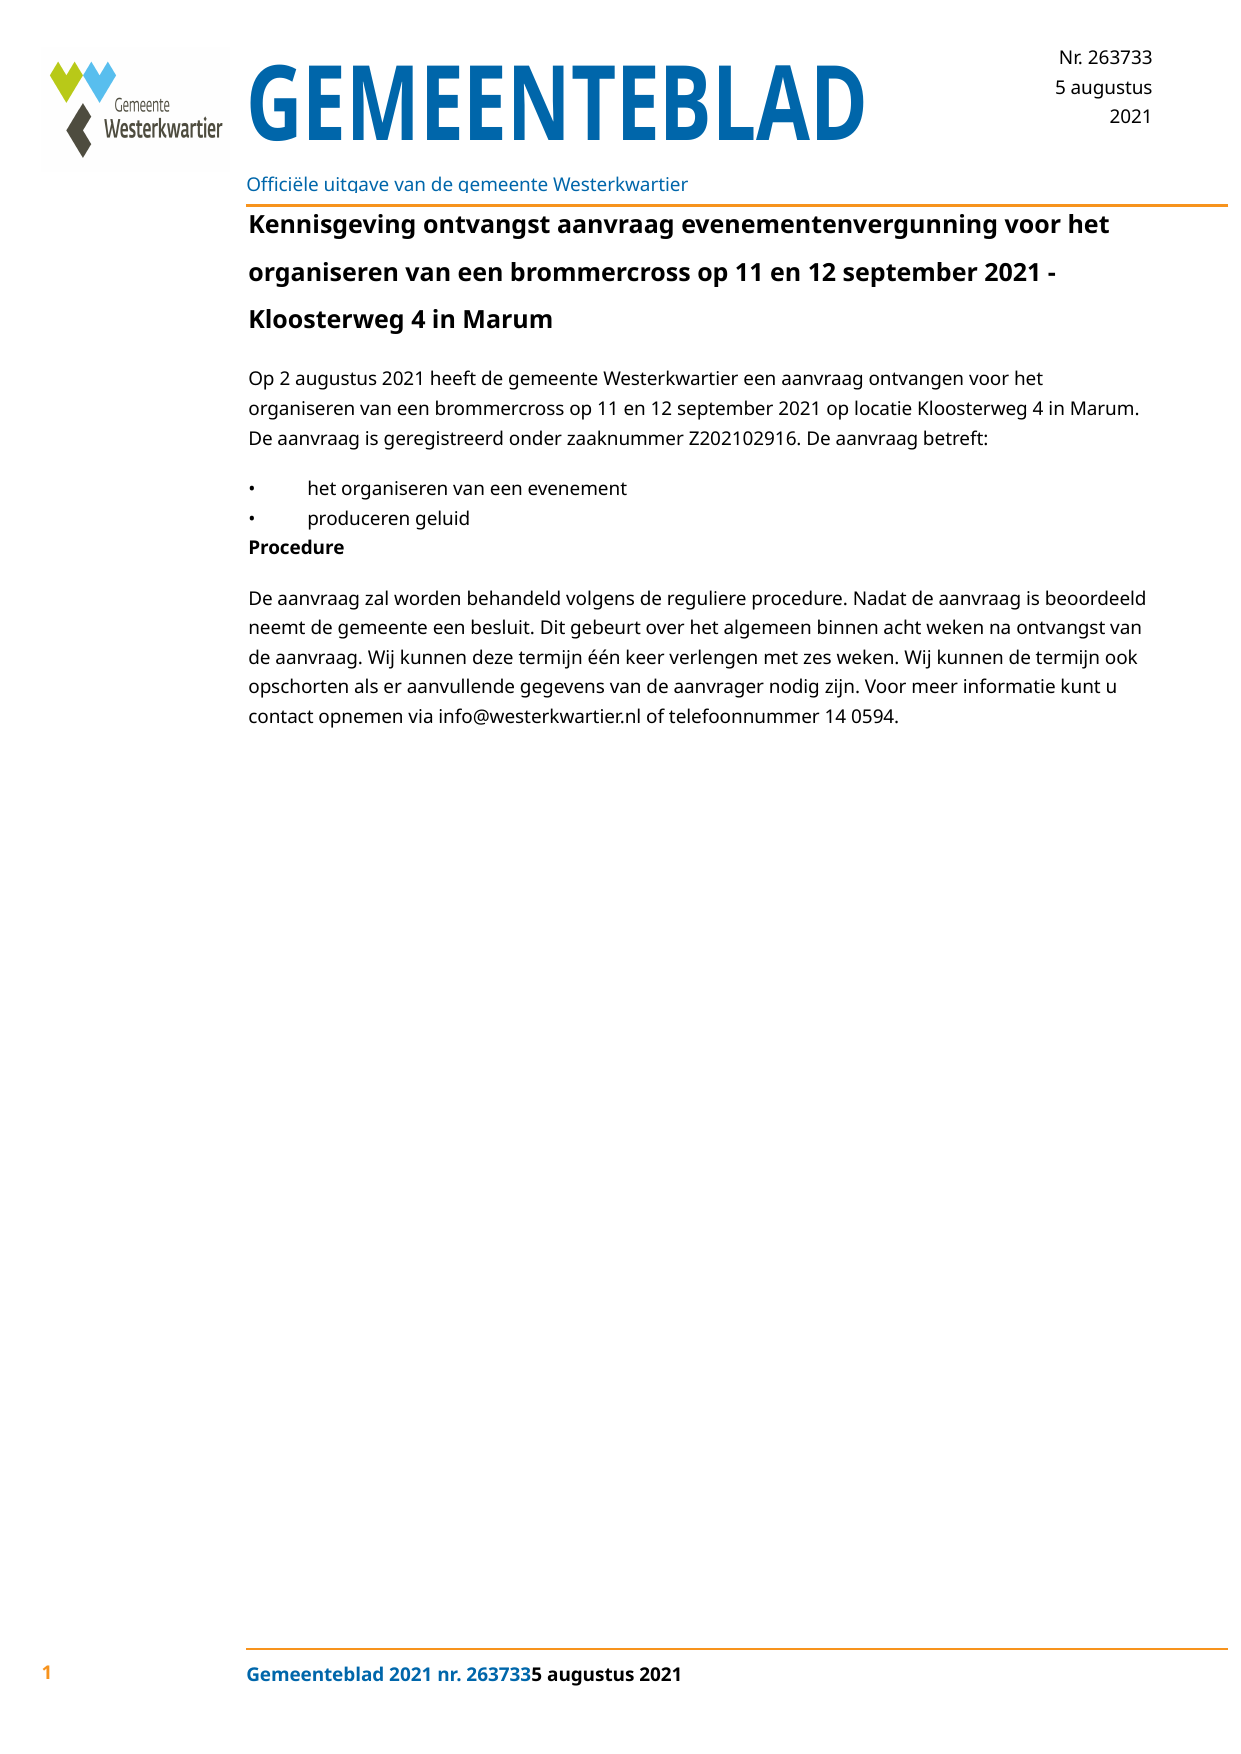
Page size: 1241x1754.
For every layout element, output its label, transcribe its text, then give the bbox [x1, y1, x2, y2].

list het organiseren van een evenement [248, 475, 1152, 501]
text Op 2 augustus 2021 heeft de gemeente Westerkwartier een aanvraag ontvangen voor het organiseren van een brommercross op 11 en 12 september 2021 op locatie Kloosterweg 4 in Marum. De aanvraag is geregistreerd onder zaaknummer Z202102916. De aanvraag betreft: [248, 366, 1152, 450]
text De aanvraag zal worden behandeld volgens de reguliere procedure. Nadat de aanvraag is beoordeeld neemt de gemeente een besluit. Dit gebeurt over het algemeen binnen acht weken na ontvangst van de aanvraag. Wij kunnen deze termijn één keer verlengen met zes weken. Wij kunnen de termijn ook opschorten als er aanvullende gegevens van de aanvrager nodig zijn. Voor meer informatie kunt u contact opnemen via info@westerkwartier.nl of telefoonnummer 14 0594. [248, 585, 1152, 729]
list produceren geluid [248, 505, 1152, 530]
picture [41, 47, 231, 172]
text Kennisgeving ontvangst aanvraag evenementenvergunning voor het organiseren van een brommercross op 11 en 12 september 2021 - Kloosterweg 4 in Marum [248, 207, 1152, 336]
text Procedure [248, 534, 1152, 560]
